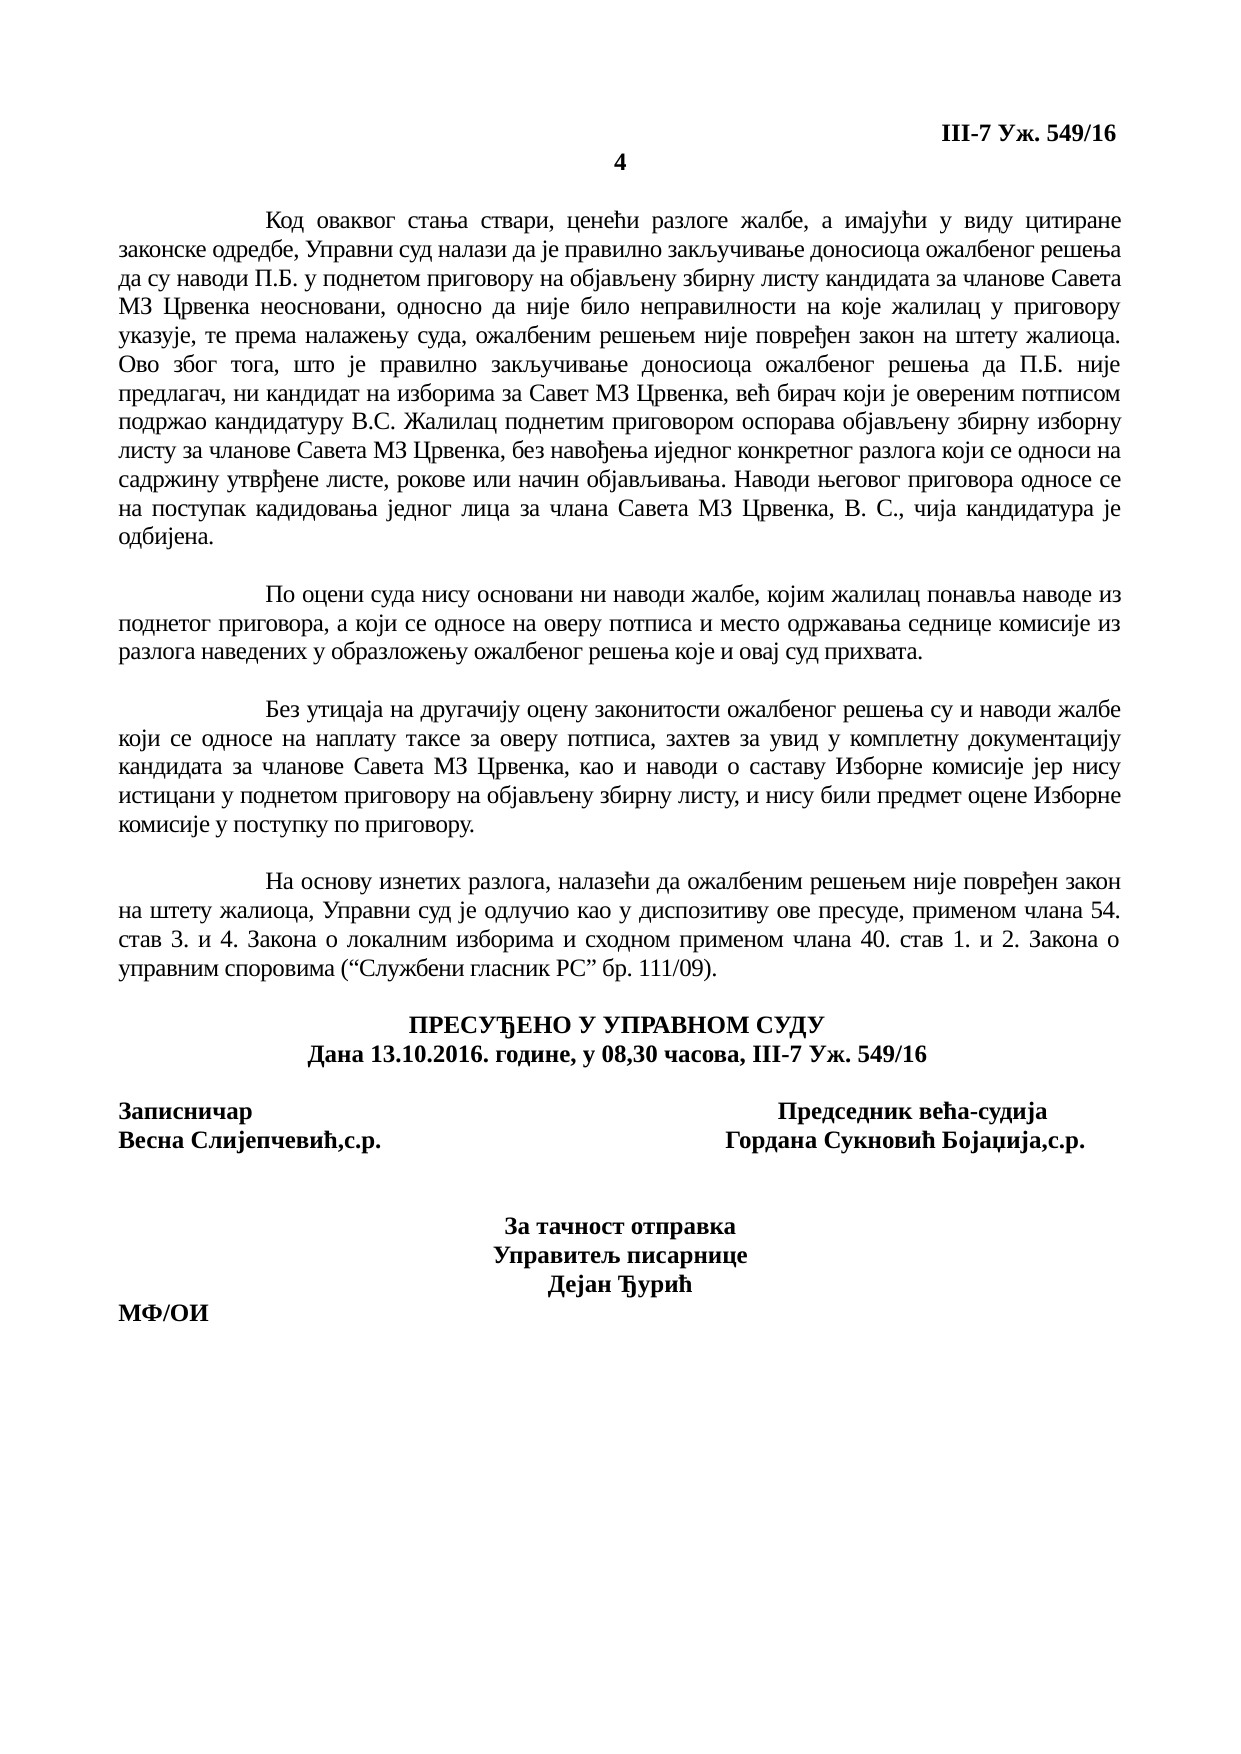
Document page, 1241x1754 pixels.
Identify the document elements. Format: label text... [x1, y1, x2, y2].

text По оцени суда нису основани ни наводи жалбе, којим жалилац понавља наводе из поднетог приговора, а који се односе на оверу потписа и место одржавања седнице комисије из разлога наведених у образложењу ожалбеног решења које и овај суд прихвата. [118, 579, 1122, 665]
text Без утицаја на другачију оцену законитости ожалбеног решења су и наводи жалбе који се односе на наплату таксе за оверу потписа, захтев за увид у комплетну документацију кандидата за чланове Савета МЗ Црвенка, као и наводи о саставу Изборне комисије јер нису истицани у поднетом приговору на објављену збирну листу, и нису били предмет оцене Изборне комисије у поступку по приговору. [118, 694, 1122, 838]
text МФ/ОИ [118, 1298, 1122, 1326]
text Дејан Ђурић [118, 1269, 1122, 1298]
text Записничар Председник већа-судија [118, 1096, 1122, 1125]
text Дана 13.10.2016. године, у 08,30 часова, III-7 Уж. 549/16 [118, 1039, 1122, 1068]
text За тачност отправка [118, 1211, 1122, 1240]
text Код оваквог стања ствари, ценећи разлоге жалбе, а имајући у виду цитиране законске одредбе, Управни суд налази да је правилно закључивање доносиоца ожалбеног решења да су наводи П.Б. у поднетом приговору на објављену збирну листу кандидата за чланове Савета МЗ Црвенка неосновани, односно да није било неправилности на које жалилац у приговору указује, те према налажењу суда, ожалбеним решењем није повређен закон на штету жалиоца. Ово због тога, што је правилно закључивање доносиоца ожалбеног решења да П.Б. није предлагач, ни кандидат на изборима за Савет МЗ Црвенка, већ бирач који је овереним потписом подржао кандидатуру В.С. Жалилац поднетим приговором оспорава објављену збирну изборну листу за чланове Савета МЗ Црвенка, без навођења иједног конкретног разлога који се односи на садржину утврђене листе, рокове или начин објављивања. Наводи његовог приговора односе се на поступак кадидовања једног лица за члана Савета МЗ Црвенка, В. С., чија кандидатура је одбијена. [118, 205, 1122, 550]
text Весна Слијепчевић,с.р. Гордана Сукновић Бојаџија,с.р. [118, 1125, 1122, 1154]
text ПРЕСУЂЕНО У УПРАВНОМ СУДУ [118, 1010, 1122, 1039]
text Управитељ писарнице [118, 1240, 1122, 1269]
text На основу изнетих разлога, налазећи да ожалбеним решењем није повређен закон на штету жалиоца, Управни суд је одлучио као у диспозитиву ове пресуде, применом члана 54. став 3. и 4. Закона о локалним изборима и сходном применом члана 40. став 1. и 2. Закона о управним споровима (“Службени гласник РС” бр. 111/09). [118, 866, 1122, 981]
